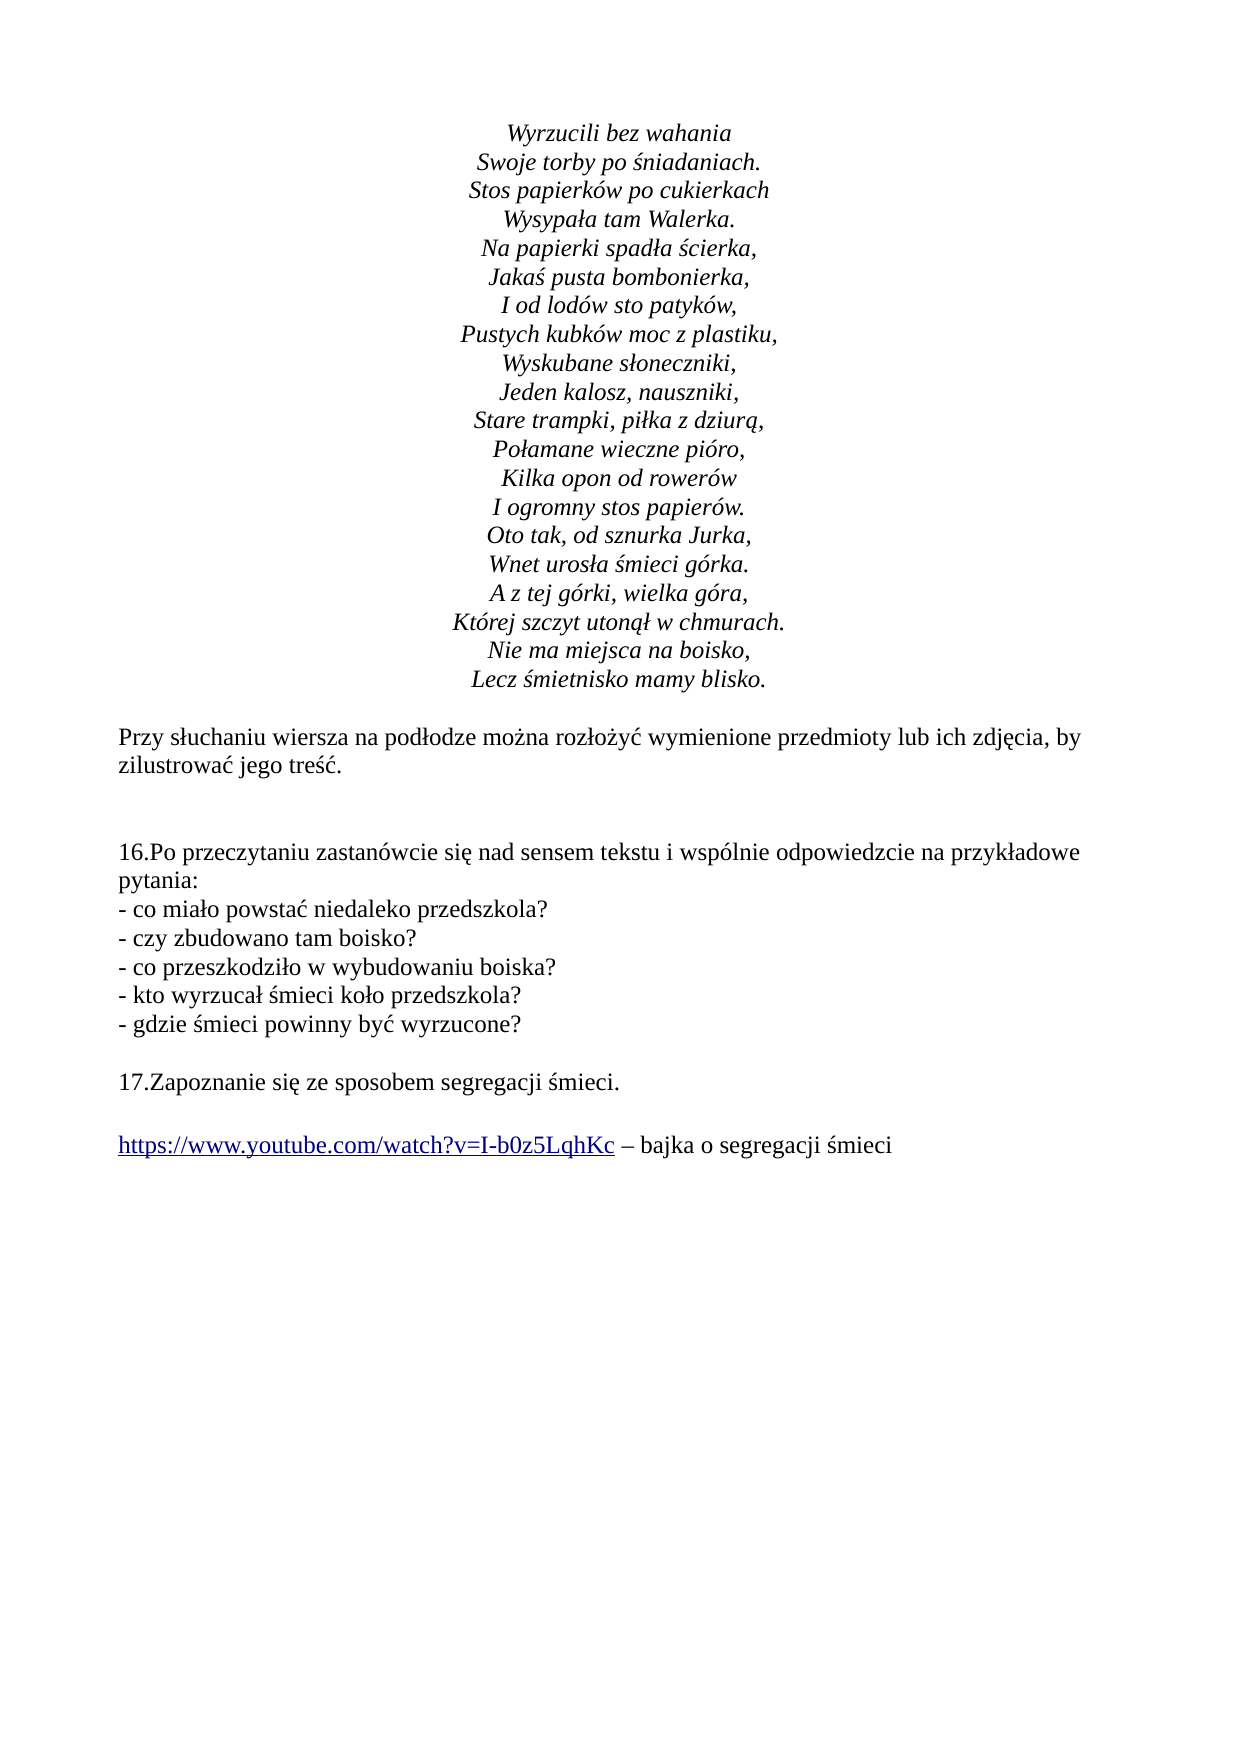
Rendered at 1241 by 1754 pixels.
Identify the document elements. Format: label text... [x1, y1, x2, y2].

text Przy słuchaniu wiersza na podłodze można rozłożyć wymienione przedmioty lub ich zdjęcia, by zilustrować jego treść. [118, 722, 1122, 779]
text Wyrzucili bez wahania Swoje torby po śniadaniach. Stos papierków po cukierkach Wysypała tam Walerka. Na papierki spadła ścierka, Jakaś pusta bombonierka, I od lodów sto patyków, Pustych kubków moc z plastiku, Wyskubane słoneczniki, Jeden kalosz, nauszniki, Stare trampki, piłka z dziurą, Połamane wieczne pióro, Kilka opon od rowerów I ogromny stos papierów. Oto tak, od sznurka Jurka, Wnet urosła śmieci górka. A z tej górki, wielka góra, Której szczyt utonął w chmurach. Nie ma miejsca na boisko, Lecz śmietnisko mamy blisko. [118, 118, 1122, 693]
text 17.Zapoznanie się ze sposobem segregacji śmieci. [118, 1067, 1122, 1096]
list 16.Po przeczytaniu zastanówcie się nad sensem tekstu i wspólnie odpowiedzcie na przykładowe pytania: - co miało powstać niedaleko przedszkola? - czy zbudowano tam boisko? - co przeszkodziło w wybudowaniu boiska? - kto wyrzucał śmieci koło przedszkola? - gdzie śmieci powinny być wyrzucone? [118, 779, 1122, 1038]
text https://www.youtube.com/watch?v=I-b0z5LqhKc – bajka o segregacji śmieci [118, 1124, 1122, 1159]
